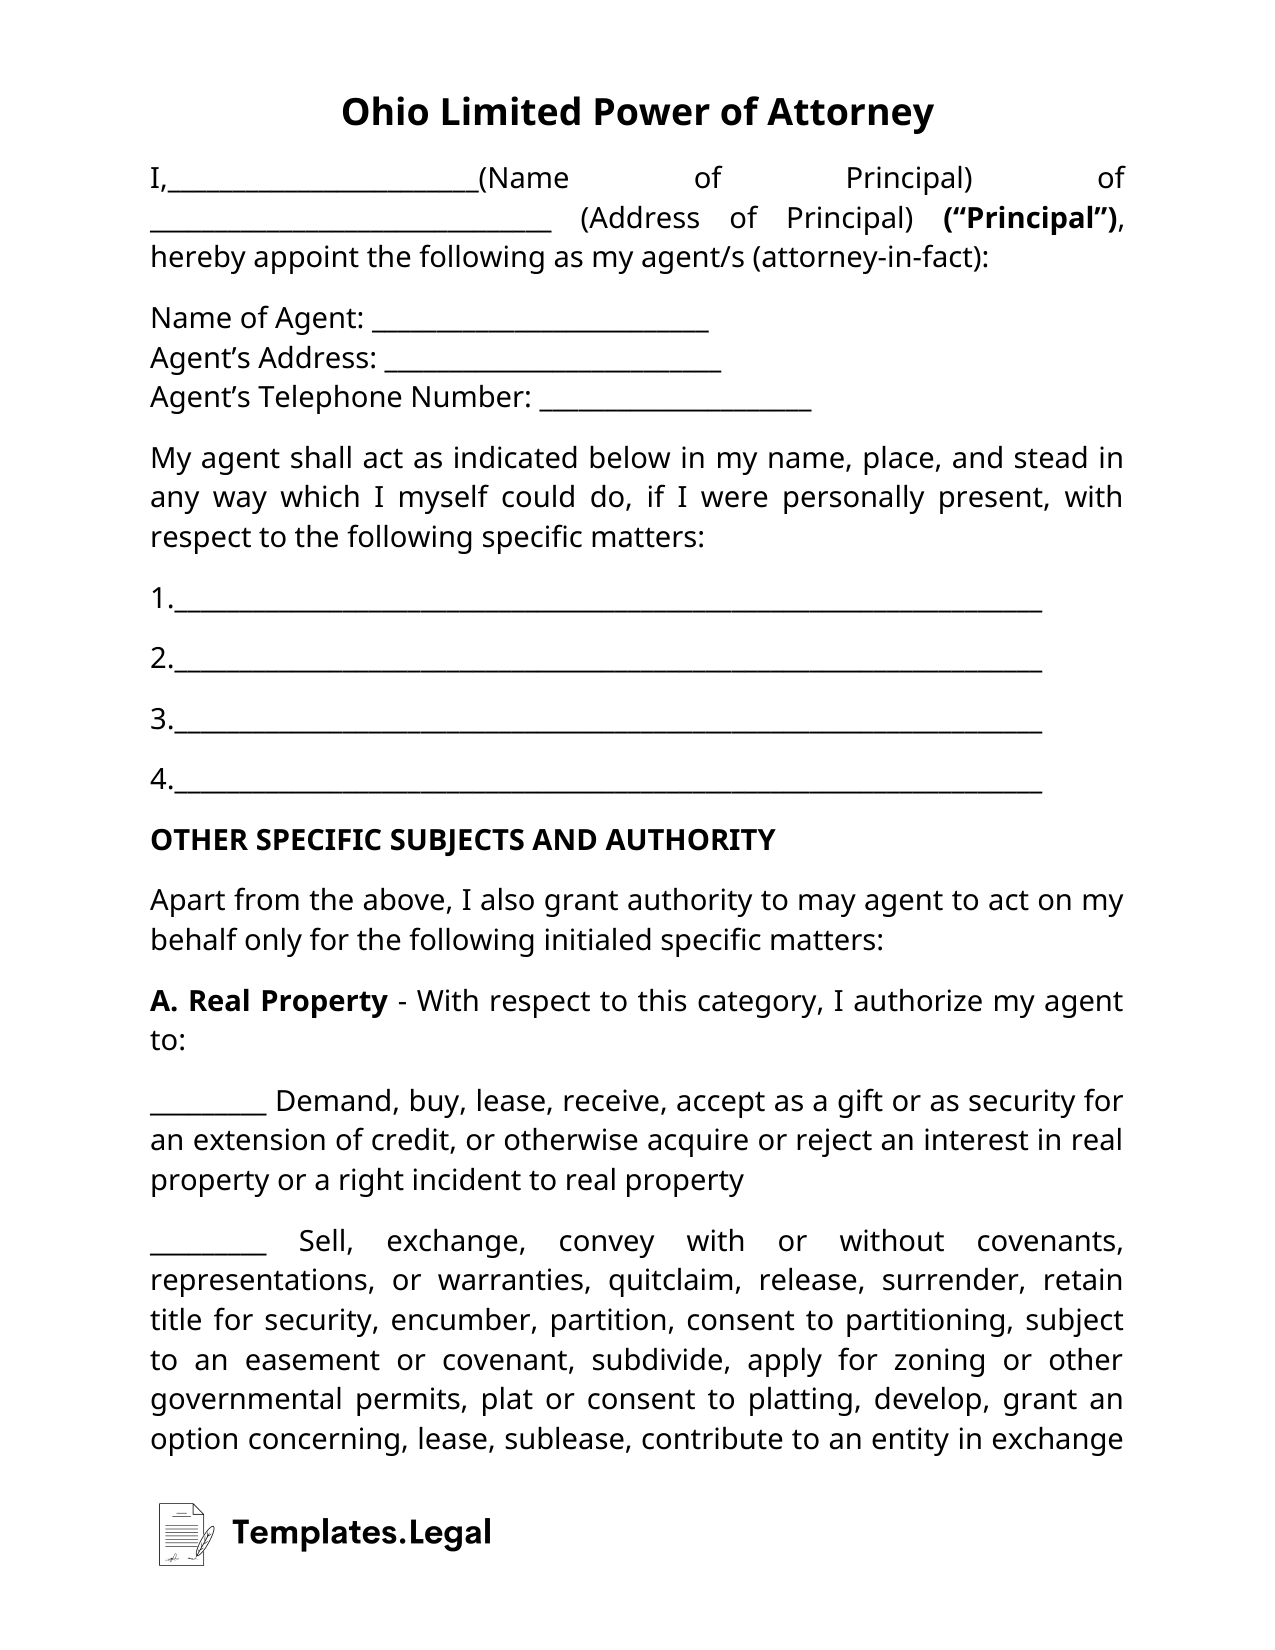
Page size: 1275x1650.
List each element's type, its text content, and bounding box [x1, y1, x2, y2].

text 1.___________________________________________________________________ [150, 577, 1125, 617]
text Name of Agent: __________________________ Agent’s Address: __________________________ Agent’s Telephone Number: _____________________ [150, 297, 1125, 416]
text 2.___________________________________________________________________ [150, 637, 1125, 677]
text Ohio Limited Power of Attorney [150, 85, 1125, 136]
text Apart from the above, I also grant authority to may agent to act on my behalf only for the following initialed specific matters: [150, 879, 1125, 959]
text I,________________________(Name of Principal) of _______________________________ (Address of Principal) (“Principal”), hereby appoint the following as my agent/s (attorney-in-fact): [150, 157, 1125, 276]
text _________ Sell, exchange, convey with or without covenants, representations, or warranties, quitclaim, release, surrender, retain title for security, encumber, partition, consent to partitioning, subject to an easement or covenant, subdivide, apply for zoning or other governmental permits, plat or consent to platting, develop, grant an option concerning, lease, sublease, contribute to an entity in exchange [150, 1220, 1125, 1458]
text 3.___________________________________________________________________ [150, 698, 1125, 738]
text A. Real Property - With respect to this category, I authorize my agent to: [150, 980, 1125, 1059]
text 4.___________________________________________________________________ [150, 758, 1125, 798]
text _________ Demand, buy, lease, receive, accept as a gift or as security for an extension of credit, or otherwise acquire or reject an interest in real property or a right incident to real property [150, 1080, 1125, 1199]
text OTHER SPECIFIC SUBJECTS AND AUTHORITY [150, 819, 1125, 859]
text My agent shall act as indicated below in my name, place, and stead in any way which I myself could do, if I were personally present, with respect to the following specific matters: [150, 437, 1125, 556]
